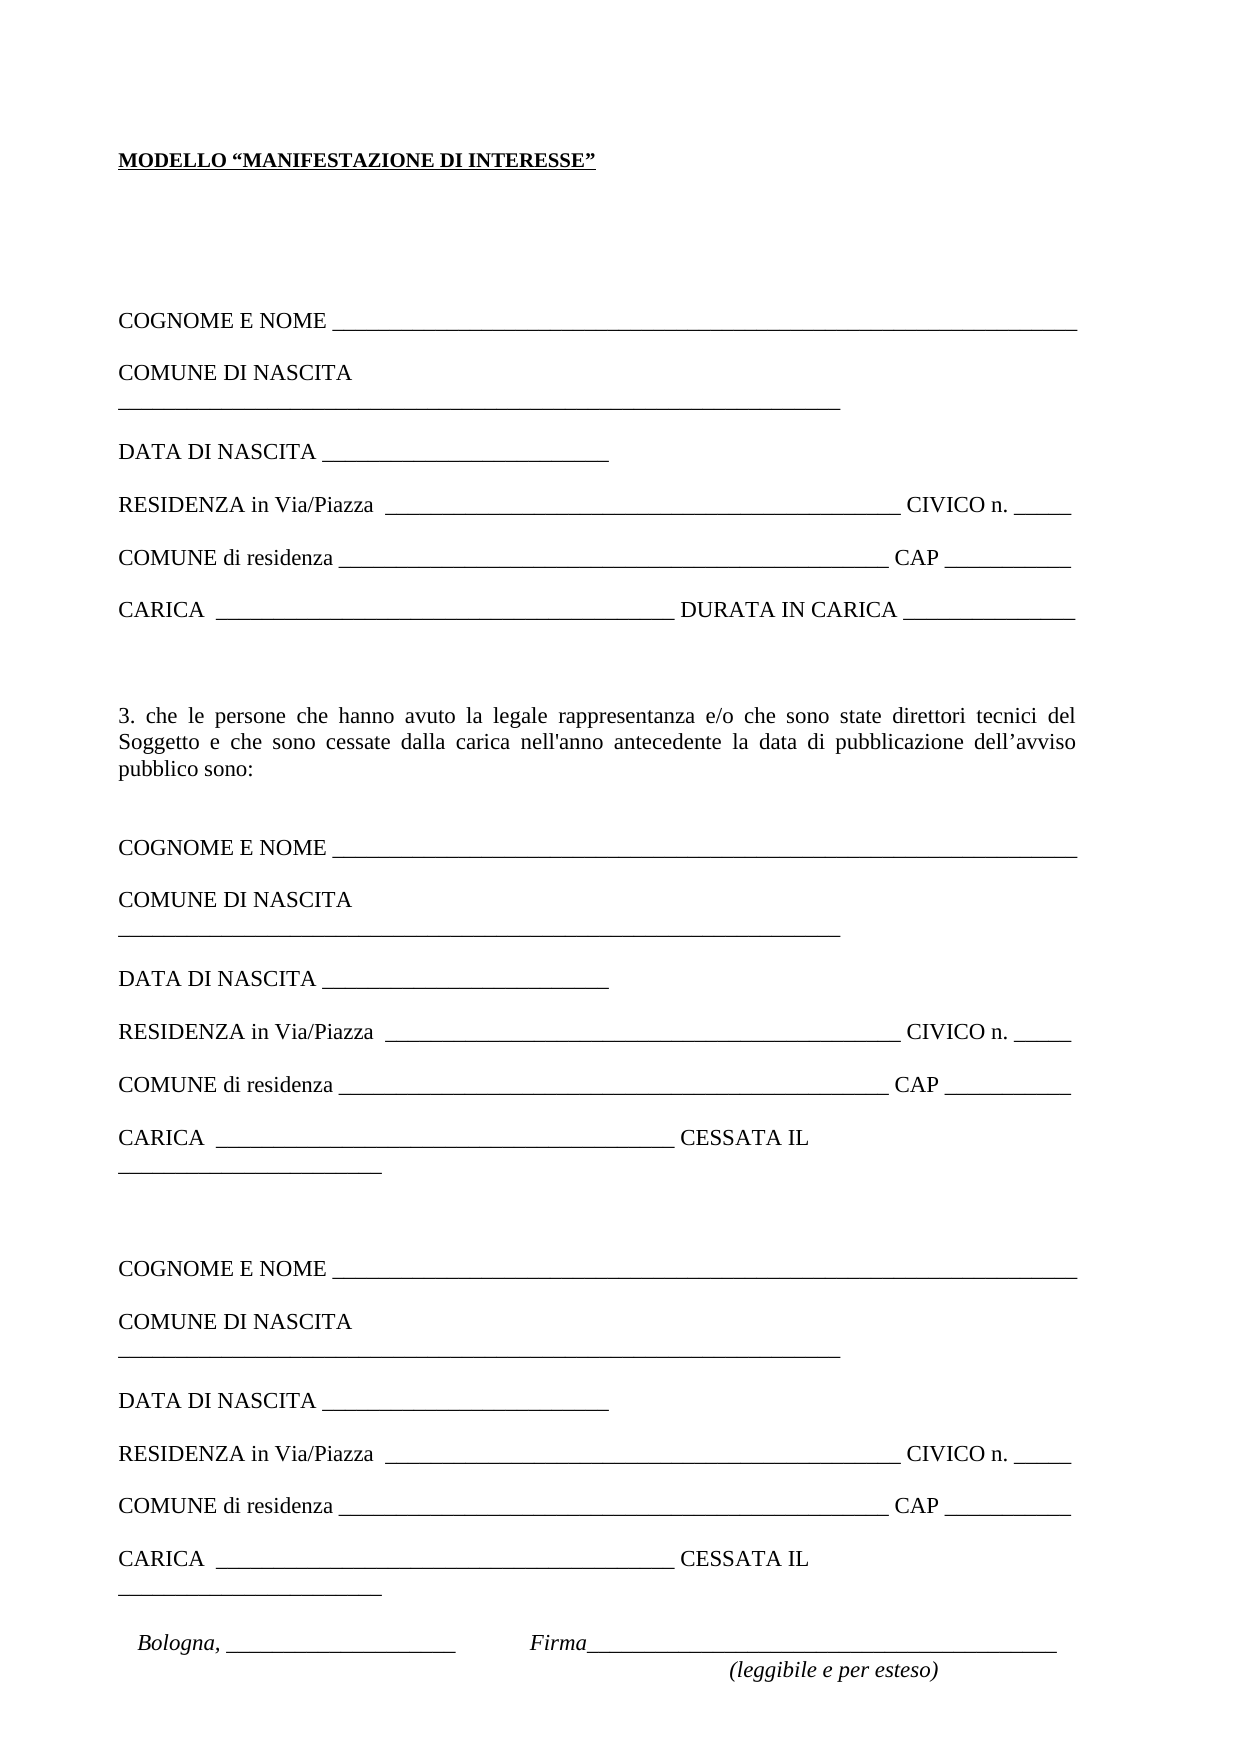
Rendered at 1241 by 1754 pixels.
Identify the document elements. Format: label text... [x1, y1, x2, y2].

text DATA DI NASCITA _________________________ [118, 1387, 1078, 1413]
text COGNOME E NOME _________________________________________________________________ [118, 834, 1078, 860]
text COMUNE di residenza ________________________________________________ CAP ___________ [118, 544, 1078, 570]
text DATA DI NASCITA _________________________ [118, 966, 1078, 992]
text COMUNE DI NASCITA _______________________________________________________________ [118, 1308, 1078, 1361]
text COGNOME E NOME _________________________________________________________________ [118, 1255, 1078, 1282]
text COMUNE DI NASCITA _______________________________________________________________ [118, 886, 1078, 939]
text 3. che le persone che hanno avuto la legale rappresentanza e/o che sono state direttori tecnici del Soggetto e che sono cessate dalla carica nell'anno antecedente la data di pubblicazione dell’avviso pubblico sono: [118, 702, 1078, 781]
text CARICA ________________________________________ CESSATA IL _______________________ [118, 1545, 1078, 1598]
text COMUNE di residenza ________________________________________________ CAP ___________ [118, 1071, 1078, 1097]
text COMUNE di residenza ________________________________________________ CAP ___________ [118, 1493, 1078, 1519]
text CARICA ________________________________________ CESSATA IL _______________________ [118, 1124, 1078, 1176]
text RESIDENZA in Via/Piazza _____________________________________________ CIVICO n. _____ [118, 491, 1078, 517]
text RESIDENZA in Via/Piazza _____________________________________________ CIVICO n. _____ [118, 1440, 1078, 1466]
text COMUNE DI NASCITA _______________________________________________________________ [118, 359, 1078, 412]
text COGNOME E NOME _________________________________________________________________ [118, 307, 1078, 333]
text DATA DI NASCITA _________________________ [118, 438, 1078, 465]
text CARICA ________________________________________ DURATA IN CARICA _______________ [118, 597, 1078, 623]
text RESIDENZA in Via/Piazza _____________________________________________ CIVICO n. _____ [118, 1018, 1078, 1044]
